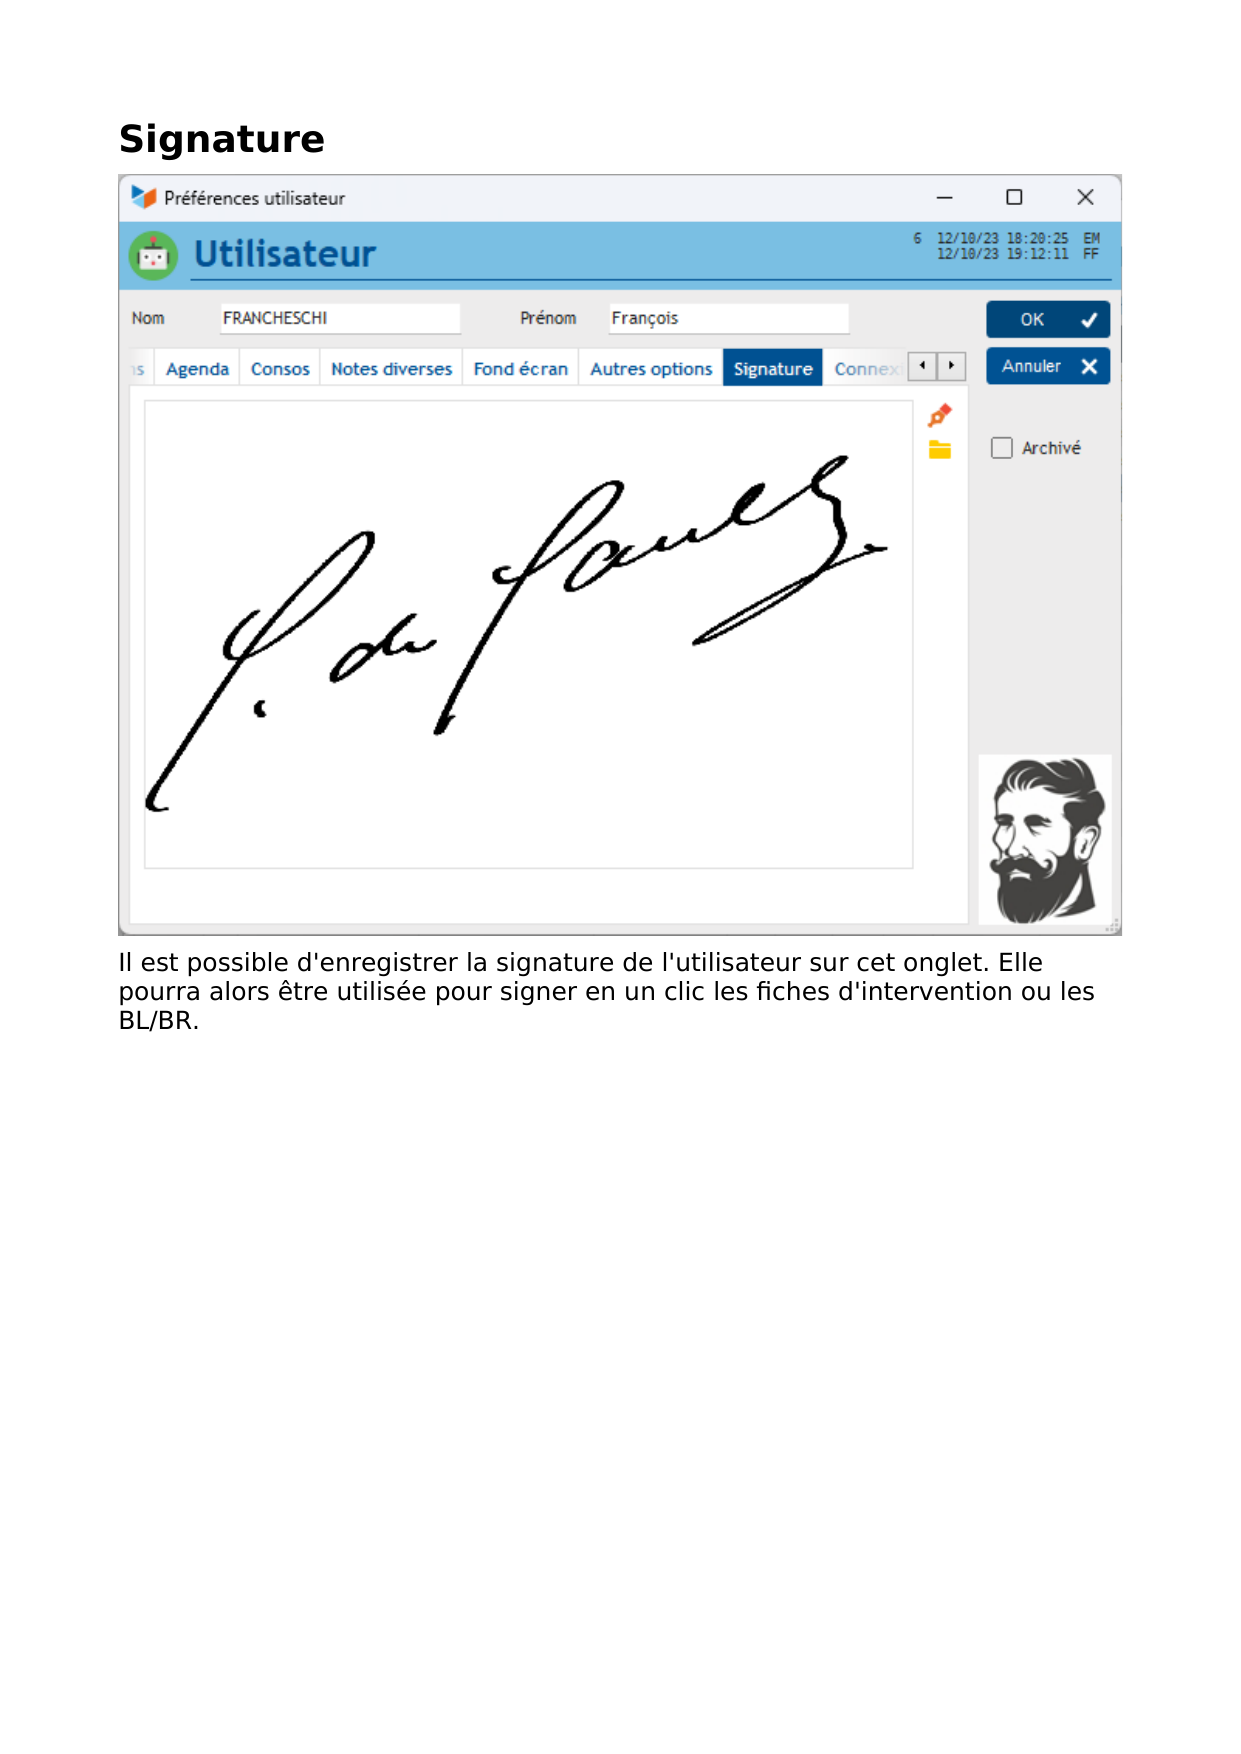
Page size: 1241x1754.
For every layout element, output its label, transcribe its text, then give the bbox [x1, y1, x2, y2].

text Il est possible d'enregistrer la signature de l'utilisateur sur cet onglet. Elle pourra alors être utilisée pour signer en un clic les fiches d'intervention ou les BL/BR. [118, 948, 1122, 1035]
subtitle Signature [118, 118, 1122, 162]
picture [118, 174, 1123, 936]
